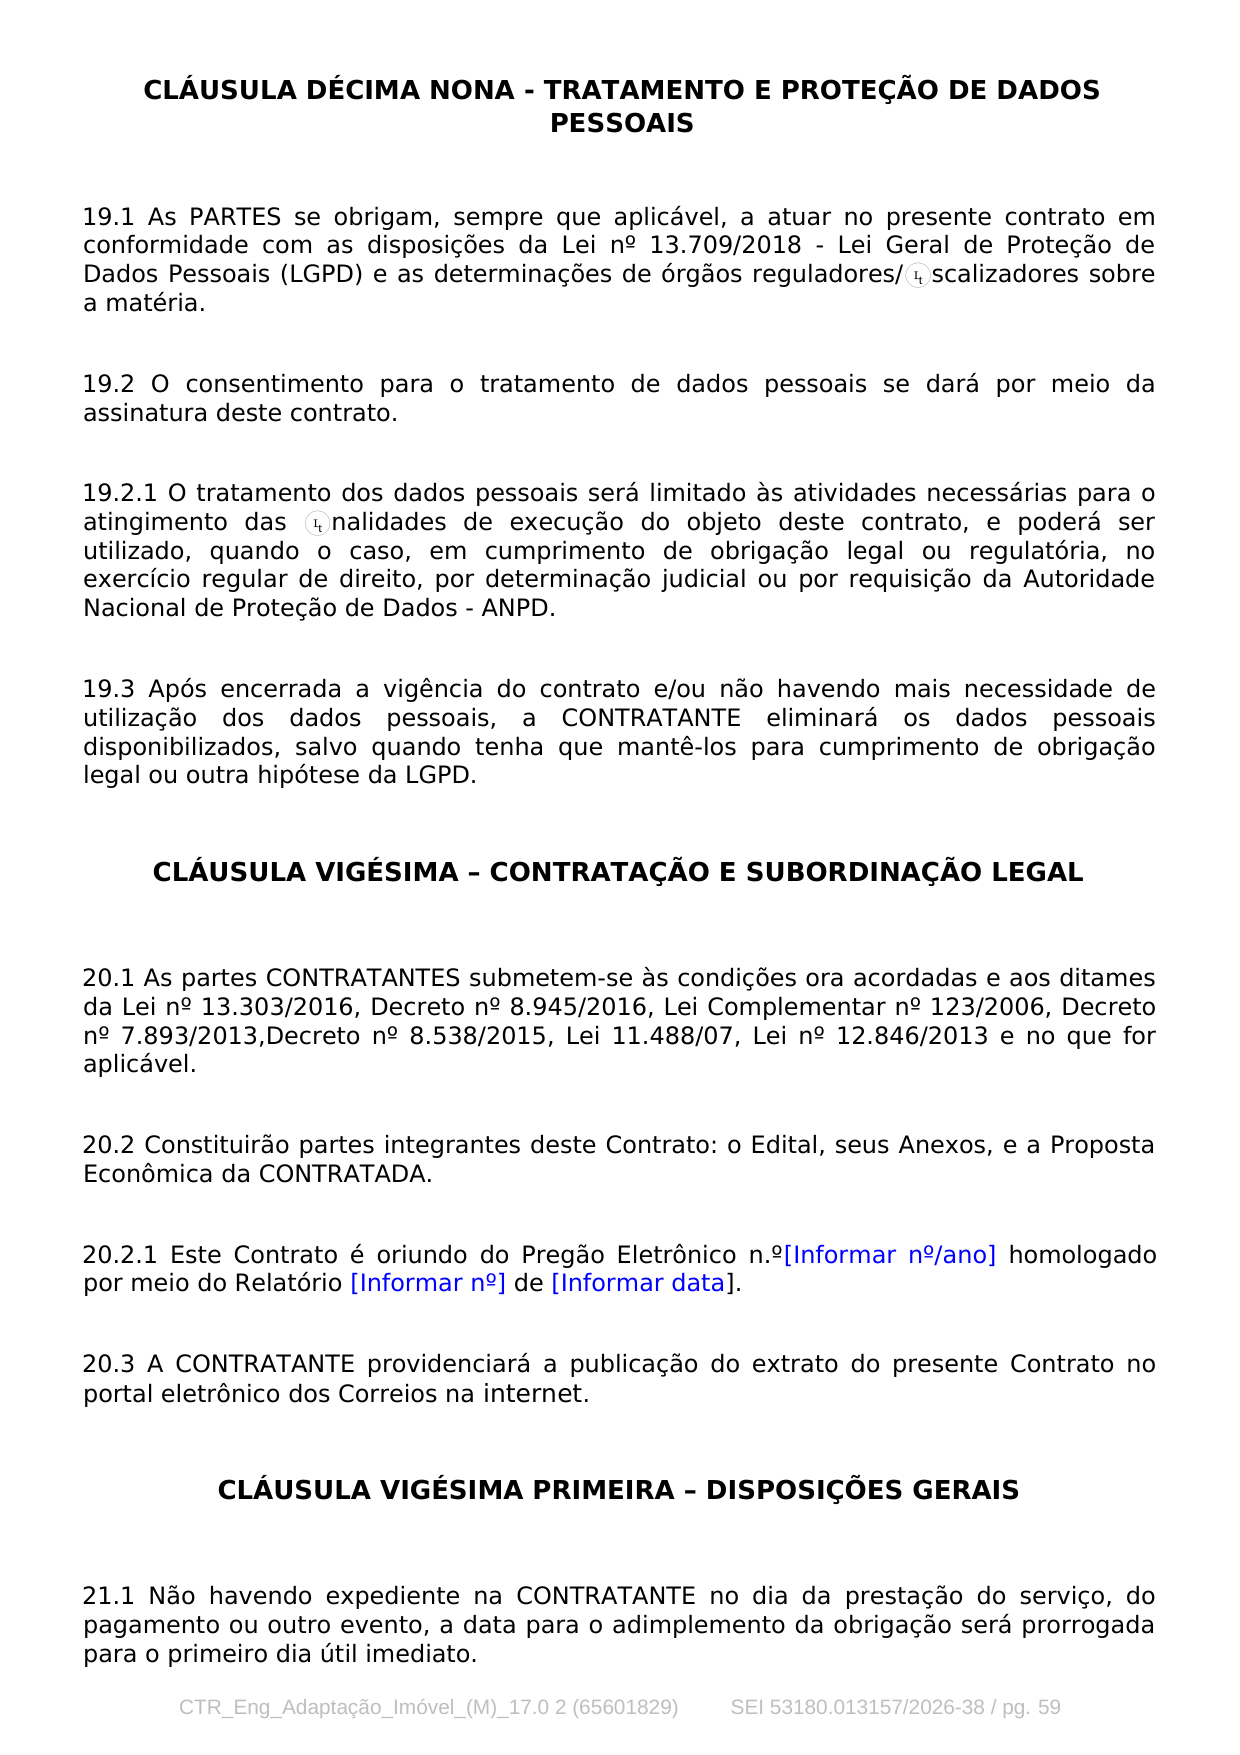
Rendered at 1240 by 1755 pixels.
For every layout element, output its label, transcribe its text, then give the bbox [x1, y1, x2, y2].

text 20.2 Constituirão partes integrantes deste Contrato: o Edital, seus Anexos, e a Proposta Econômica da CONTRATADA. [82, 1131, 1157, 1188]
text 19.2 O consentimento para o tratamento de dados pessoais se dará por meio da assinatura deste contrato. [82, 370, 1157, 427]
text 20.1 As partes CONTRATANTES submetem-se às condições ora acordadas e aos ditames da Lei nº 13.303/2016, Decreto nº 8.945/2016, Lei Complementar nº 123/2006, Decreto nº 7.893/2013,Decreto nº 8.538/2015, Lei 11.488/07, Lei nº 12.846/2013 e no que for aplicável. [82, 964, 1157, 1078]
text 19.1 As PARTES se obrigam, sempre que aplicável, a atuar no presente contrato em conformidade com as disposições da Lei nº 13.709/2018 - Lei Geral de Proteção de Dados Pessoais (LGPD) e as determinações de órgãos reguladores/scalizadores sobre a matéria. [82, 203, 1157, 317]
text 21.1 Não havendo expediente na CONTRATANTE no dia da prestação do serviço, do pagamento ou outro evento, a data para o adimplemento da obrigação será prorrogada para o primeiro dia útil imediato. [82, 1582, 1157, 1668]
subtitle CLÁUSULA VIGÉSIMA – CONTRATAÇÃO E SUBORDINAÇÃO LEGAL [71, 858, 1165, 888]
text 19.2.1 O tratamento dos dados pessoais será limitado às atividades necessárias para o atingimento das nalidades de execução do objeto deste contrato, e poderá ser utilizado, quando o caso, em cumprimento de obrigação legal ou regulatória, no exercício regular de direito, por determinação judicial ou por requisição da Autoridade Nacional de Proteção de Dados - ANPD. [82, 479, 1157, 622]
subtitle CLÁUSULA DÉCIMA NONA - TRATAMENTO E PROTEÇÃO DE DADOS PESSOAIS [71, 75, 1173, 138]
text 20.3 A CONTRATANTE providenciará a publicação do extrato do presente Contrato no portal eletrônico dos Correios na internet. [82, 1350, 1157, 1408]
text 20.2.1 Este Contrato é oriundo do Pregão Eletrônico n.º[Informar nº/ano] homologado por meio do Relatório [Informar nº] de [Informar data]. [82, 1241, 1157, 1297]
subtitle CLÁUSULA VIGÉSIMA PRIMEIRA – DISPOSIÇÕES GERAIS [71, 1476, 1166, 1506]
text 19.3 Após encerrada a vigência do contrato e/ou não havendo mais necessidade de utilização dos dados pessoais, a CONTRATANTE eliminará os dados pessoais disponibilizados, salvo quando tenha que mantê-los para cumprimento de obrigação legal ou outra hipótese da LGPD. [82, 675, 1157, 789]
